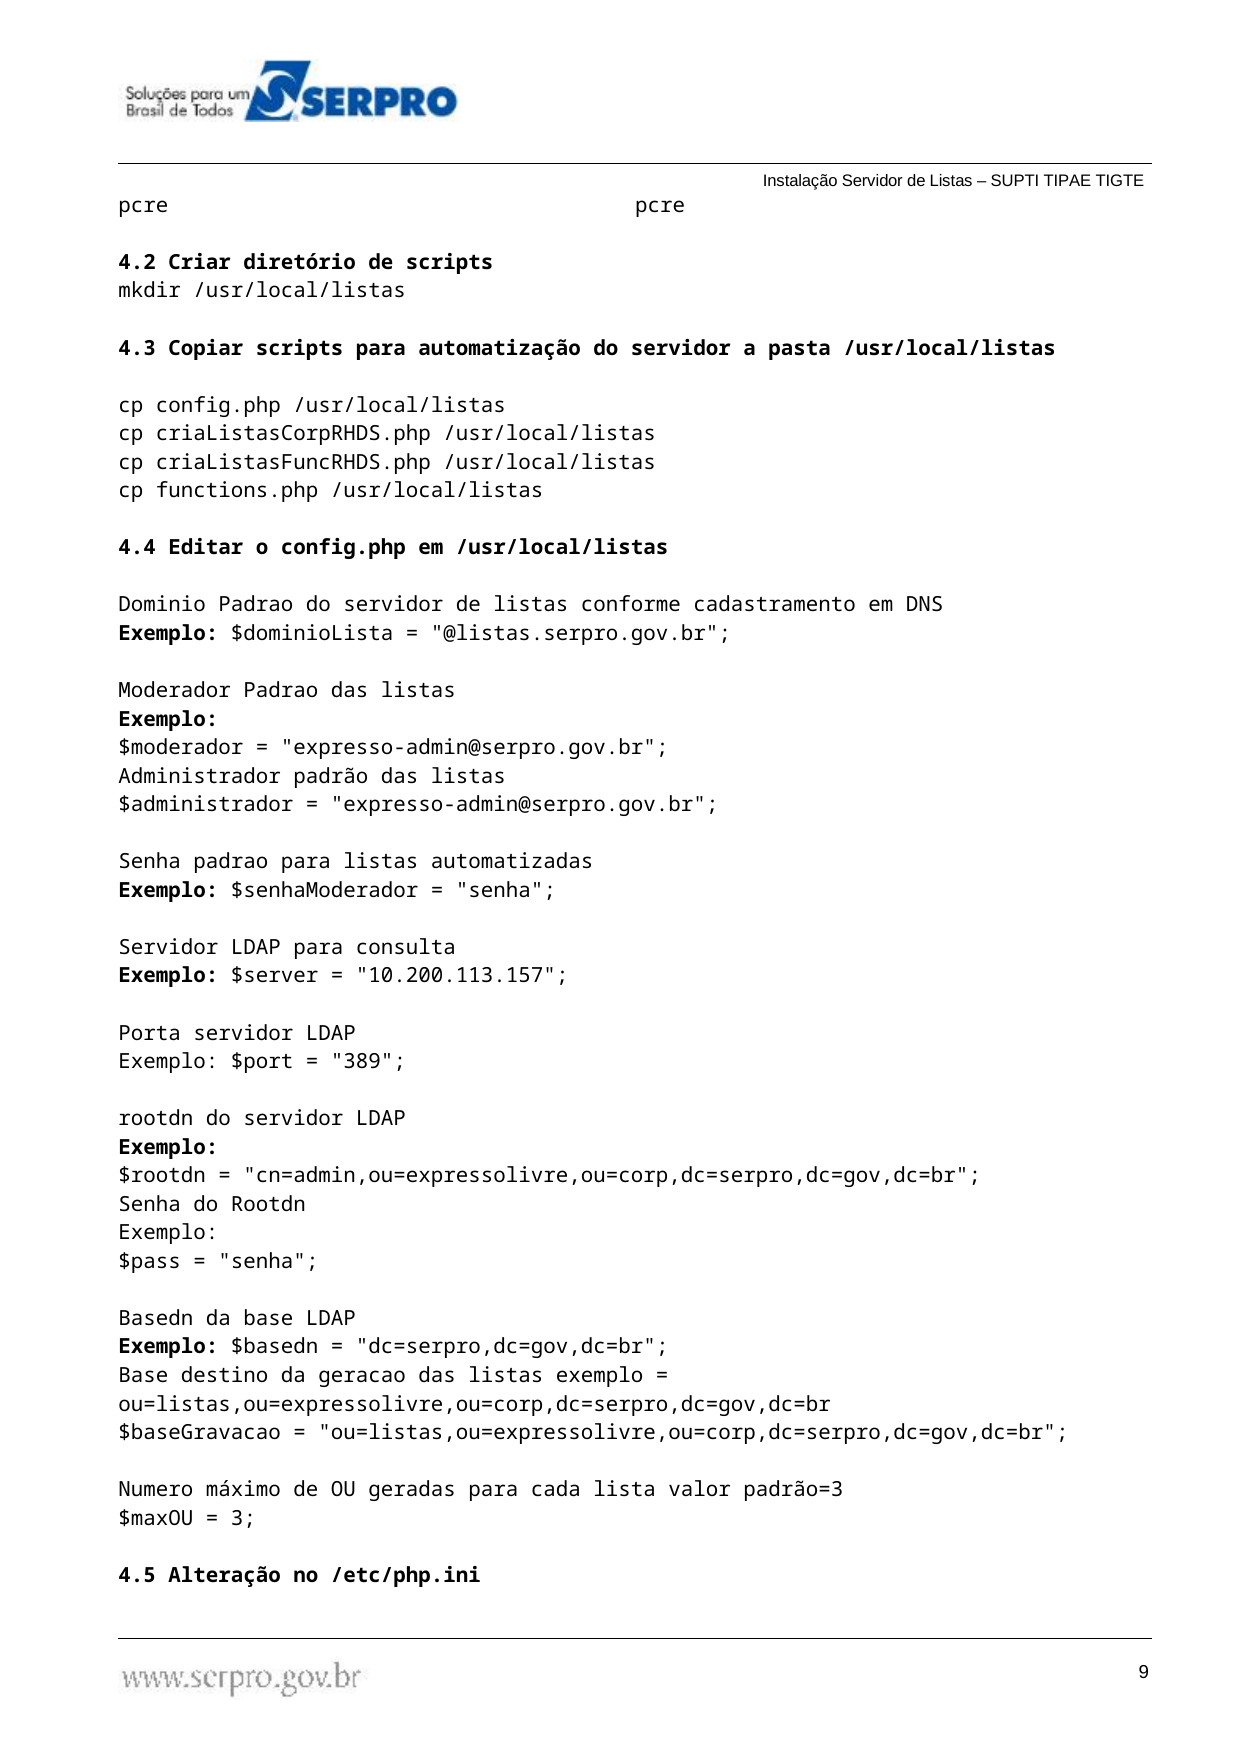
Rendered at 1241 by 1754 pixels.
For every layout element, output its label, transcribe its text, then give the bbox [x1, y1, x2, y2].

text $moderador = "expresso-admin@serpro.gov.br"; [118, 732, 1152, 761]
text Numero máximo de OU geradas para cada lista valor padrão=3 [118, 1474, 1152, 1503]
text 4.4 Editar o config.php em /usr/local/listas [118, 532, 1152, 561]
text Exemplo: $dominioLista = "@listas.serpro.gov.br"; [118, 618, 1152, 646]
text Basedn da base LDAP [118, 1303, 1152, 1331]
text 4.2 Criar diretório de scripts [118, 247, 1152, 275]
text 4.5 Alteração no /etc/php.ini [118, 1560, 1152, 1617]
picture [118, 59, 461, 122]
text 4.3 Copiar scripts para automatização do servidor a pasta /usr/local/listas [118, 332, 1152, 361]
text $rootdn = "cn=admin,ou=expressolivre,ou=corp,dc=serpro,dc=gov,dc=br"; [118, 1160, 1152, 1189]
text $administrador = "expresso-admin@serpro.gov.br"; [118, 789, 1152, 818]
text Senha padrao para listas automatizadas [118, 846, 1152, 875]
text Exemplo: [118, 1132, 1152, 1160]
text Exemplo: $basedn = "dc=serpro,dc=gov,dc=br"; [118, 1331, 1152, 1360]
text cp functions.php /usr/local/listas [118, 475, 1152, 504]
text Exemplo: $server = "10.200.113.157"; [118, 960, 1152, 989]
text Administrador padrão das listas [118, 761, 1152, 789]
text Senha do Rootdn [118, 1189, 1152, 1217]
text cp criaListasFuncRHDS.php /usr/local/listas [118, 447, 1152, 475]
text $baseGravacao = "ou=listas,ou=expressolivre,ou=corp,dc=serpro,dc=gov,dc=br"; [118, 1417, 1152, 1446]
table_cell pcre [635, 190, 1152, 219]
text Servidor LDAP para consulta [118, 932, 1152, 960]
text Exemplo: [118, 703, 1152, 732]
text $pass = "senha"; [118, 1246, 1152, 1274]
text mkdir /usr/local/listas [118, 275, 1152, 304]
picture [118, 1656, 369, 1700]
text Base destino da geracao das listas exemplo = ou=listas,ou=expressolivre,ou=corp,dc=serpro,dc=gov,dc=br [118, 1360, 1152, 1417]
text cp criaListasCorpRHDS.php /usr/local/listas [118, 418, 1152, 447]
table_cell pcre [118, 190, 635, 219]
text $maxOU = 3; [118, 1503, 1152, 1531]
text rootdn do servidor LDAP [118, 1103, 1152, 1132]
text Moderador Padrao das listas [118, 675, 1152, 703]
text Porta servidor LDAP [118, 1017, 1152, 1046]
text Dominio Padrao do servidor de listas conforme cadastramento em DNS [118, 589, 1152, 618]
text cp config.php /usr/local/listas [118, 389, 1152, 418]
text Exemplo: [118, 1217, 1152, 1246]
text Exemplo: $port = "389"; [118, 1046, 1152, 1074]
text Exemplo: $senhaModerador = "senha"; [118, 875, 1152, 903]
